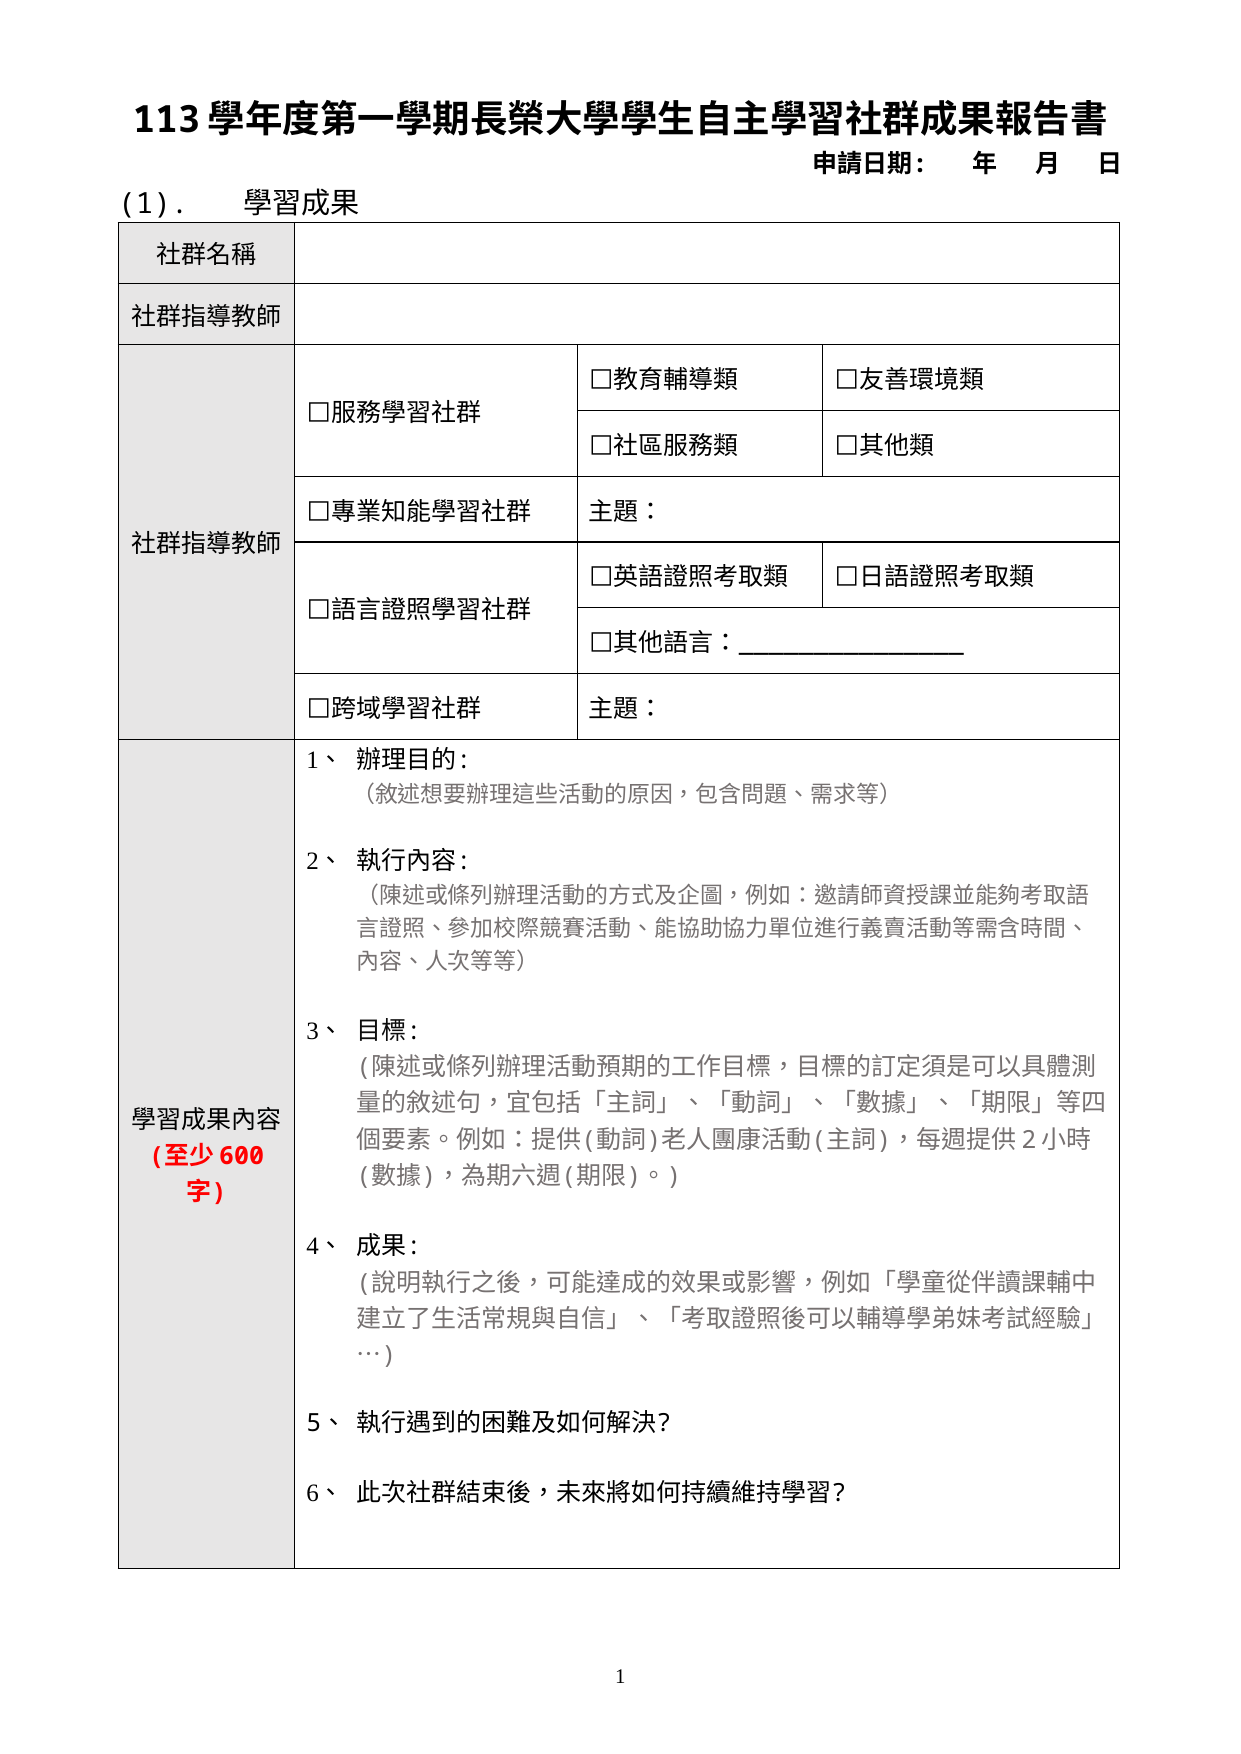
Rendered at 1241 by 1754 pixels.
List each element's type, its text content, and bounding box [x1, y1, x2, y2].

table_cell ⬜日語證照考取類 [823, 543, 1119, 607]
table_header [295, 223, 1119, 283]
table_cell ⬜語言證照學習社群 [295, 543, 577, 673]
table_cell 學習成果內容(至少600字) [119, 740, 294, 1568]
table_cell ⬜英語證照考取類 [578, 543, 822, 607]
list 學習成果 [118, 179, 1122, 222]
text 申請日期: 年 月 日 [118, 143, 1122, 179]
table_cell ⬜友善環境類 [823, 345, 1119, 410]
table_cell ⬜專業知能學習社群 [295, 477, 577, 541]
table_cell 辦理目的: （敘述想要辦理這些活動的原因，包含問題、需求等） 執行內容: （陳述或條列辦理活動的方式及企圖，例如：邀請師資授課並能夠考取語言證照、參加校際競賽活動、能協助協力單位進行義賣活動等需含時間、內容、人次等等） 目標: (陳述或條列辦理活動預期的工作目標，目標的訂定須是可以具體測量的敘述句，宜包括「主詞」、「動詞」、「數據」、「期限」等四個要素。例如：提供(動詞)老人團康活動(主詞)，每週提供2小時(數據)，為期六週(期限)。) 成果: (說明執行之後，可能達成的效果或影響，例如「學童從伴讀課輔中建立了生活常規與自信」、「考取證照後可以輔導學弟妹考試經驗」…) 執行遇到的困難及如何解決? 此次社群結束後，未來將如何持續維持學習? [295, 740, 1119, 1568]
table_cell 社群指導教師 [119, 284, 294, 344]
table_cell [295, 284, 1119, 344]
table_cell ⬜服務學習社群 [295, 345, 577, 476]
table_cell ⬜社區服務類 [578, 411, 822, 476]
table_cell 主題： [578, 674, 1119, 739]
table_cell ⬜教育輔導類 [578, 345, 822, 410]
table_header 社群名稱 [119, 223, 294, 283]
table_cell ⬜跨域學習社群 [295, 674, 577, 739]
table_cell ⬜其他類 [823, 411, 1119, 476]
text 113學年度第一學期長榮大學學生自主學習社群成果報告書 [118, 89, 1107, 143]
table_cell ⬜其他語言：_______________ [578, 608, 1119, 673]
table_cell 社群指導教師 [119, 345, 294, 739]
table_cell 主題： [578, 477, 1119, 541]
